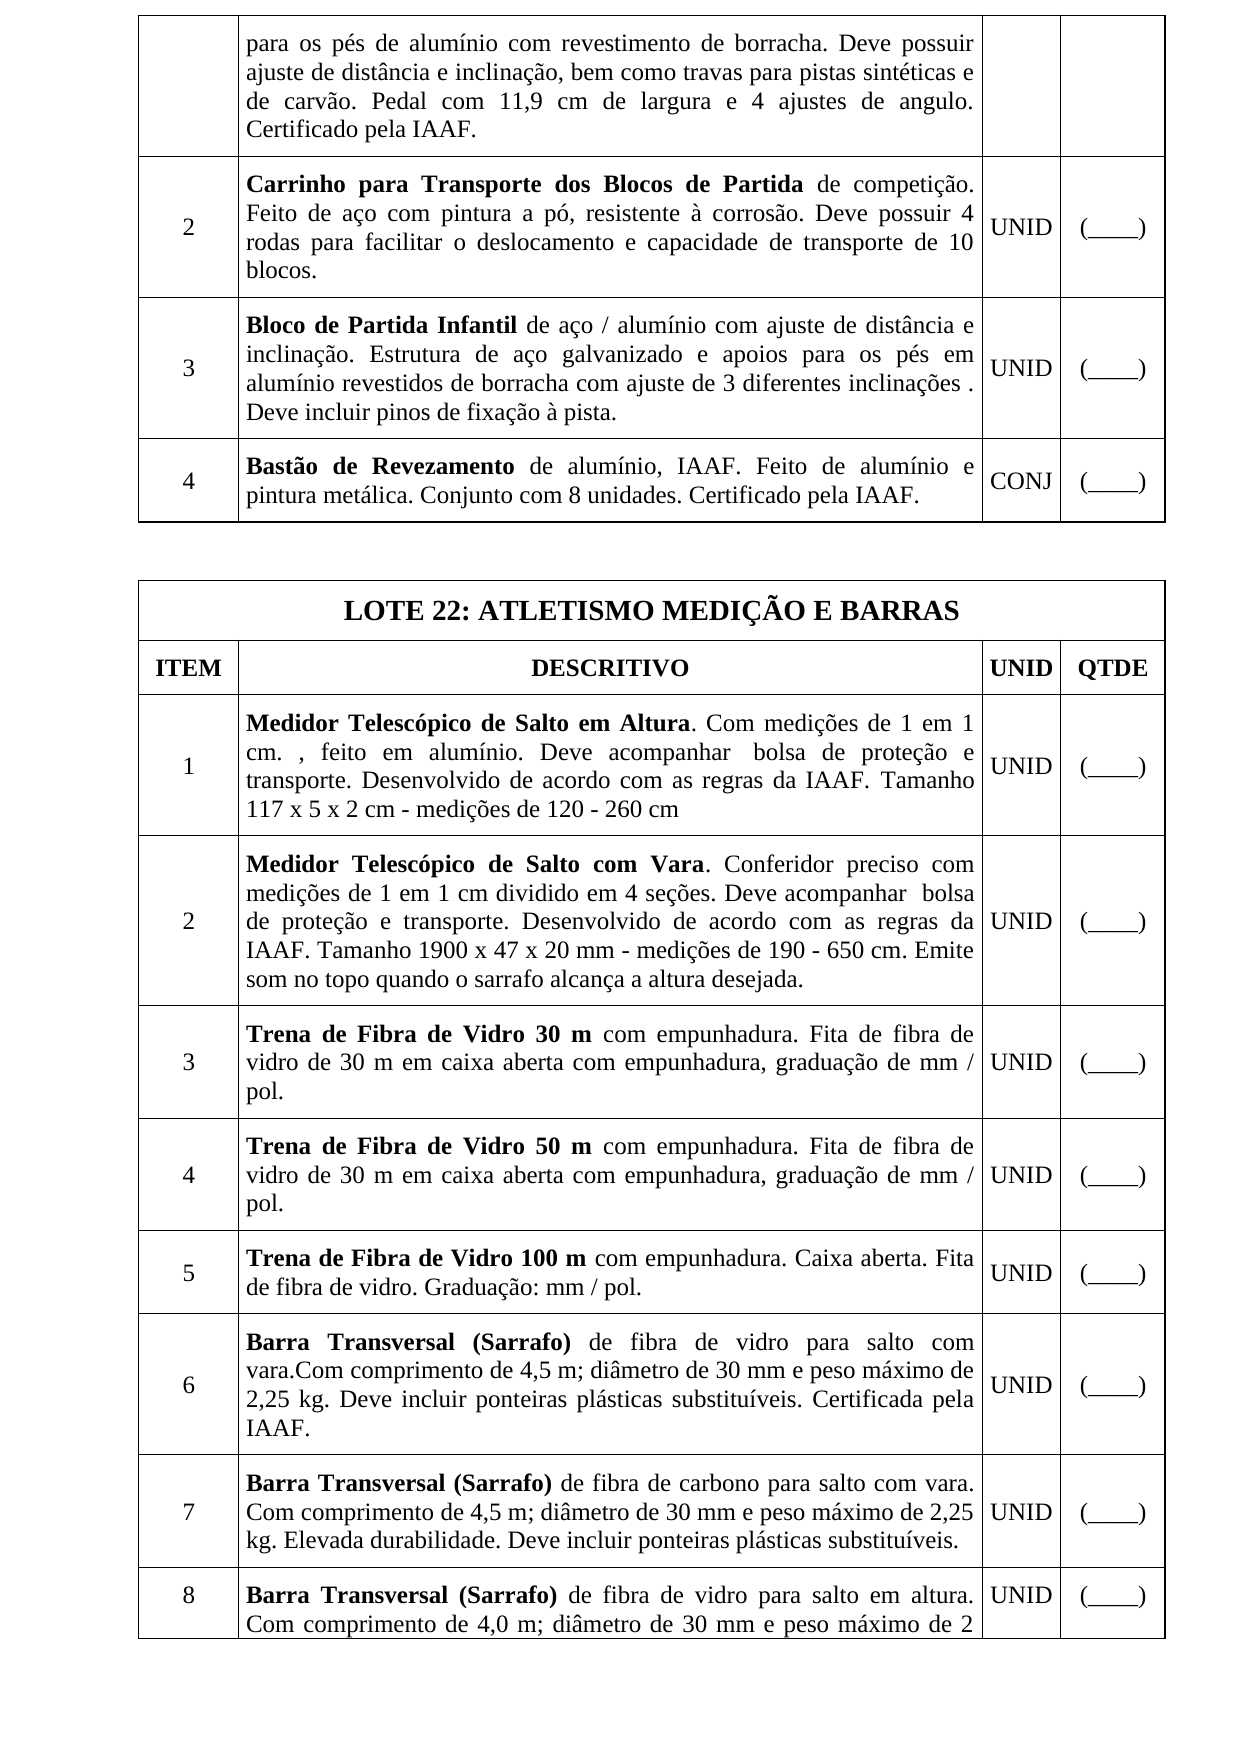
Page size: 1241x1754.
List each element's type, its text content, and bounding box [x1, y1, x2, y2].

table_cell (____) [1061, 1455, 1164, 1567]
table_cell UNID [983, 695, 1060, 835]
table_cell (____) [1061, 1006, 1164, 1117]
table_cell Medidor Telescópico de Salto com Vara. Conferidor preciso com medições de 1 em 1 cm dividido em 4 seções. Deve acompanhar bolsa de proteção e transporte. Desenvolvido de acordo com as regras da IAAF. Tamanho 1900 x 47 x 20 mm - medições de 190 - 650 cm. Emite som no topo quando o sarrafo alcança a altura desejada. [239, 836, 982, 1005]
table_cell 2 [139, 836, 238, 1005]
table_cell UNID [983, 1568, 1060, 1638]
table_cell (____) [1061, 298, 1164, 438]
table_header LOTE 22: ATLETISMO MEDIÇÃO E BARRAS [139, 581, 1164, 639]
table_cell (____) [1061, 157, 1164, 297]
table_cell QTDE [1061, 641, 1164, 694]
table_cell UNID [983, 836, 1060, 1005]
table_cell Bastão de Revezamento de alumínio, IAAF. Feito de alumínio e pintura metálica. Conjunto com 8 unidades. Certificado pela IAAF. [239, 439, 982, 521]
table_cell (____) [1061, 1568, 1164, 1638]
table_cell (____) [1061, 695, 1164, 835]
table_cell UNID [983, 1006, 1060, 1117]
table_cell [139, 16, 238, 156]
table_cell 7 [139, 1455, 238, 1567]
table_cell (____) [1061, 1231, 1164, 1313]
table_cell (____) [1061, 1314, 1164, 1454]
table_cell (____) [1061, 1119, 1164, 1230]
table_cell 3 [139, 1006, 238, 1117]
table_cell 6 [139, 1314, 238, 1454]
table_cell 5 [139, 1231, 238, 1313]
table_cell [983, 16, 1060, 156]
table_cell UNID [983, 1119, 1060, 1230]
table_cell 2 [139, 157, 238, 297]
table_cell DESCRITIVO [239, 641, 982, 694]
table_cell CONJ [983, 439, 1060, 521]
table_cell Trena de Fibra de Vidro 100 m com empunhadura. Caixa aberta. Fita de fibra de vidro. Graduação: mm / pol. [239, 1231, 982, 1313]
table_cell 4 [139, 1119, 238, 1230]
table_cell para os pés de alumínio com revestimento de borracha. Deve possuir ajuste de distância e inclinação, bem como travas para pistas sintéticas e de carvão. Pedal com 11,9 cm de largura e 4 ajustes de angulo. Certificado pela IAAF. [239, 16, 982, 156]
table_cell UNID [983, 298, 1060, 438]
table_cell [1061, 16, 1164, 156]
table_cell Carrinho para Transporte dos Blocos de Partida de competição. Feito de aço com pintura a pó, resistente à corrosão. Deve possuir 4 rodas para facilitar o deslocamento e capacidade de transporte de 10 blocos. [239, 157, 982, 297]
table_cell UNID [983, 1231, 1060, 1313]
table_cell (____) [1061, 439, 1164, 521]
table_cell UNID [983, 157, 1060, 297]
table_cell Barra Transversal (Sarrafo) de fibra de vidro para salto em altura. Com comprimento de 4,0 m; diâmetro de 30 mm e peso máximo de 2 [239, 1568, 982, 1638]
table_cell Barra Transversal (Sarrafo) de fibra de carbono para salto com vara. Com comprimento de 4,5 m; diâmetro de 30 mm e peso máximo de 2,25 kg. Elevada durabilidade. Deve incluir ponteiras plásticas substituíveis. [239, 1455, 982, 1567]
table_cell Trena de Fibra de Vidro 30 m com empunhadura. Fita de fibra de vidro de 30 m em caixa aberta com empunhadura, graduação de mm / pol. [239, 1006, 982, 1117]
table_cell (____) [1061, 836, 1164, 1005]
table_cell Medidor Telescópico de Salto em Altura. Com medições de 1 em 1 cm. , feito em alumínio. Deve acompanhar bolsa de proteção e transporte. Desenvolvido de acordo com as regras da IAAF. Tamanho 117 x 5 x 2 cm - medições de 120 - 260 cm [239, 695, 982, 835]
table_cell 3 [139, 298, 238, 438]
table_cell UNID [983, 1314, 1060, 1454]
table_cell Trena de Fibra de Vidro 50 m com empunhadura. Fita de fibra de vidro de 30 m em caixa aberta com empunhadura, graduação de mm / pol. [239, 1119, 982, 1230]
table_cell Barra Transversal (Sarrafo) de fibra de vidro para salto com vara.Com comprimento de 4,5 m; diâmetro de 30 mm e peso máximo de 2,25 kg. Deve incluir ponteiras plásticas substituíveis. Certificada pela IAAF. [239, 1314, 982, 1454]
table_cell Bloco de Partida Infantil de aço / alumínio com ajuste de distância e inclinação. Estrutura de aço galvanizado e apoios para os pés em alumínio revestidos de borracha com ajuste de 3 diferentes inclinações . Deve incluir pinos de fixação à pista. [239, 298, 982, 438]
table_cell 4 [139, 439, 238, 521]
table_cell ITEM [139, 641, 238, 694]
table_cell UNID [983, 641, 1060, 694]
table_cell 8 [139, 1568, 238, 1638]
table_cell 1 [139, 695, 238, 835]
table_cell UNID [983, 1455, 1060, 1567]
